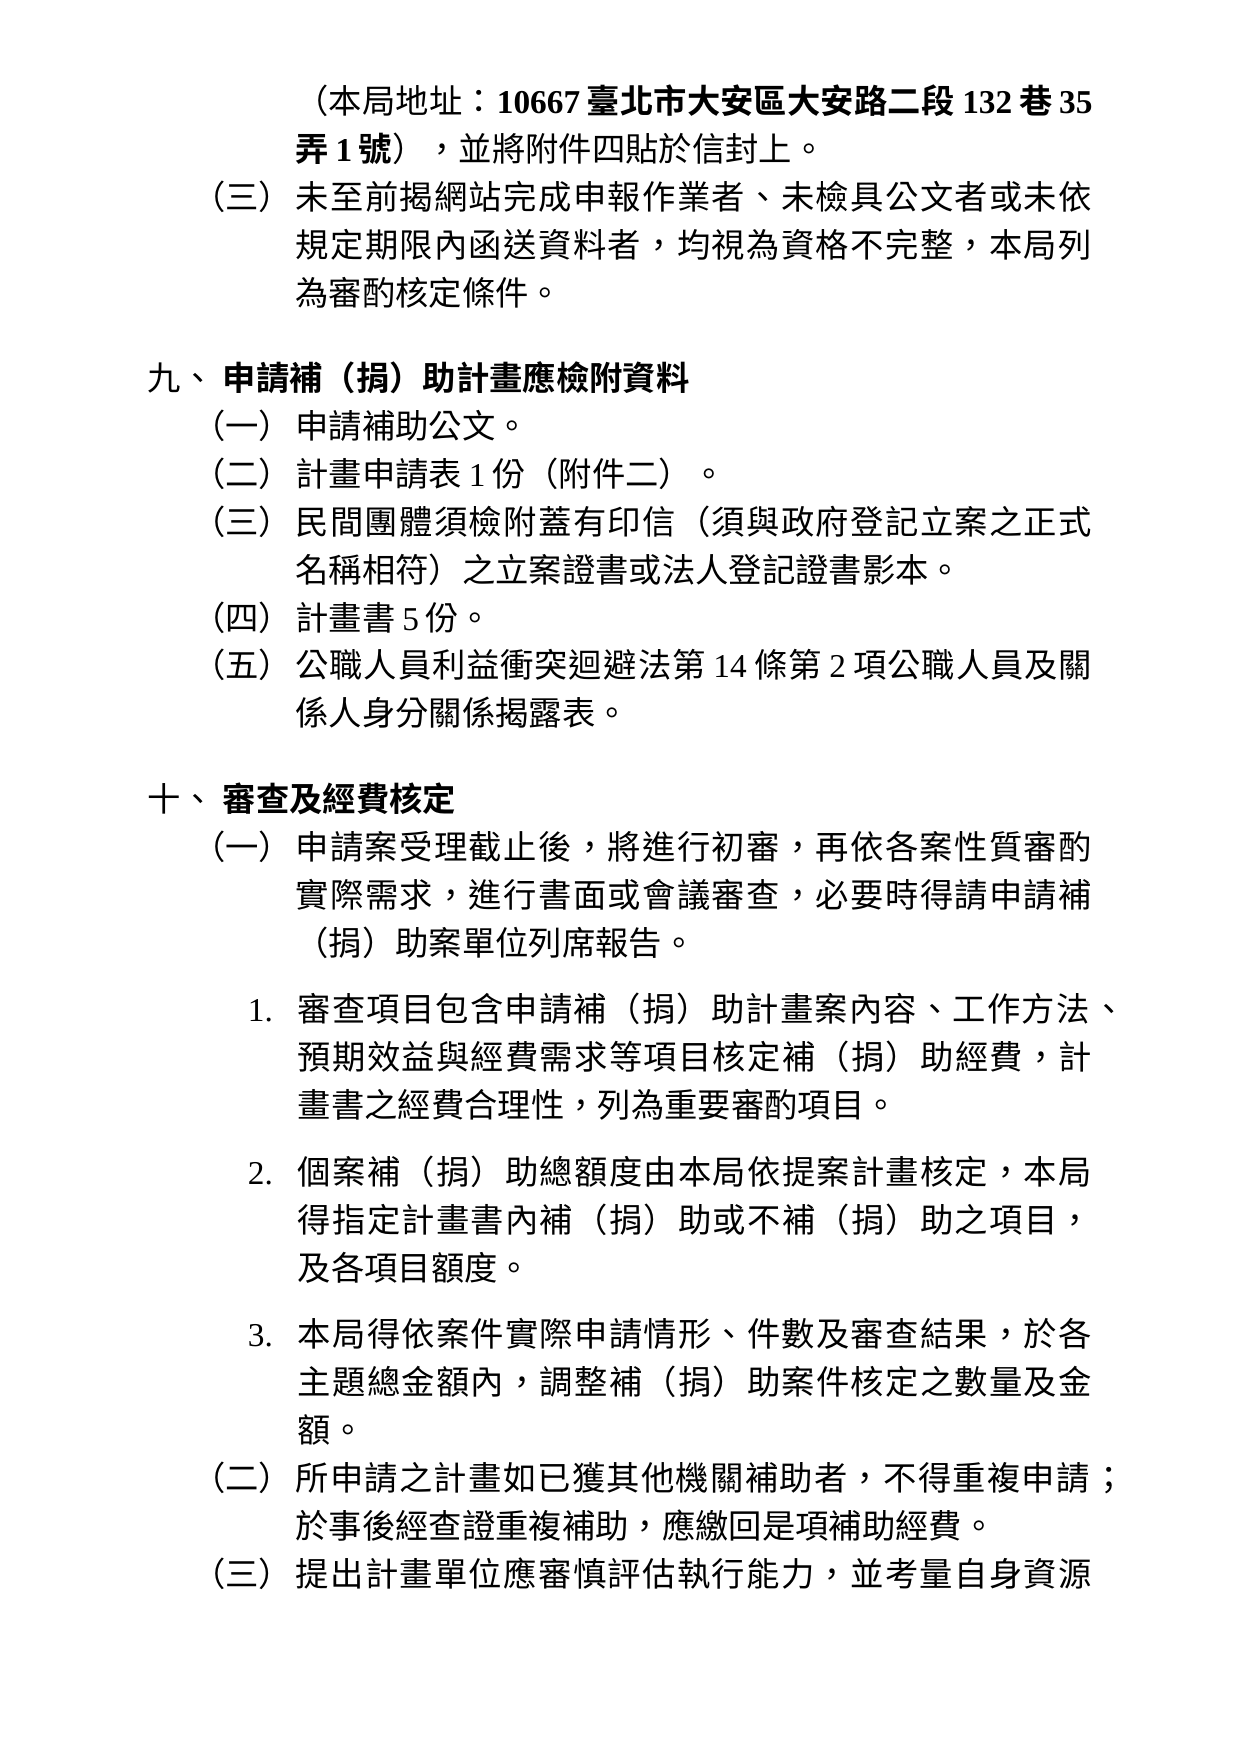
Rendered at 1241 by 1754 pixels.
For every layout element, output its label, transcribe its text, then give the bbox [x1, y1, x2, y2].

list 審查項目包含申請補（捐）助計畫案內容、工作方法、預期效益與經費需求等項目核定補（捐）助經費，計畫書之經費合理性，列為重要審酌項目。 [248, 983, 1092, 1127]
list 計畫書5份。 [192, 592, 1092, 639]
list 公職人員利益衝突迴避法第14條第2項公職人員及關係人身分關係揭露表。 [192, 639, 1092, 735]
list 提出計畫單位應審慎評估執行能力，並考量自身資源 [192, 1548, 1092, 1596]
list 民間團體須檢附蓋有印信（須與政府登記立案之正式名稱相符）之立案證書或法人登記證書影本。 [192, 496, 1092, 592]
list 申請補（捐）助計畫應檢附資料 [148, 352, 1092, 400]
list 計畫申請表1份（附件二）。 [192, 448, 1092, 496]
list 未至前揭網站完成申報作業者、未檢具公文者或未依規定期限內函送資料者，均視為資格不完整，本局列為審酌核定條件。 [192, 171, 1092, 314]
list 本局得依案件實際申請情形、件數及審查結果，於各主題總金額內，調整補（捐）助案件核定之數量及金額。 [248, 1308, 1092, 1452]
list 個案補（捐）助總額度由本局依提案計畫核定，本局得指定計畫書內補（捐）助或不補（捐）助之項目，及各項目額度。 [248, 1146, 1092, 1289]
list 申請補助公文。 [192, 400, 1092, 448]
list 審查及經費核定 [148, 773, 1092, 821]
list 所申請之計畫如已獲其他機關補助者，不得重複申請；於事後經查證重複補助，應繳回是項補助經費。 [192, 1452, 1092, 1548]
list 申請案受理截止後，將進行初審，再依各案性質審酌實際需求，進行書面或會議審查，必要時得請申請補（捐）助案單位列席報告。 [192, 821, 1092, 964]
list （本局地址：10667臺北市大安區大安路二段132巷35弄1號），並將附件四貼於信封上。 [192, 75, 1092, 171]
